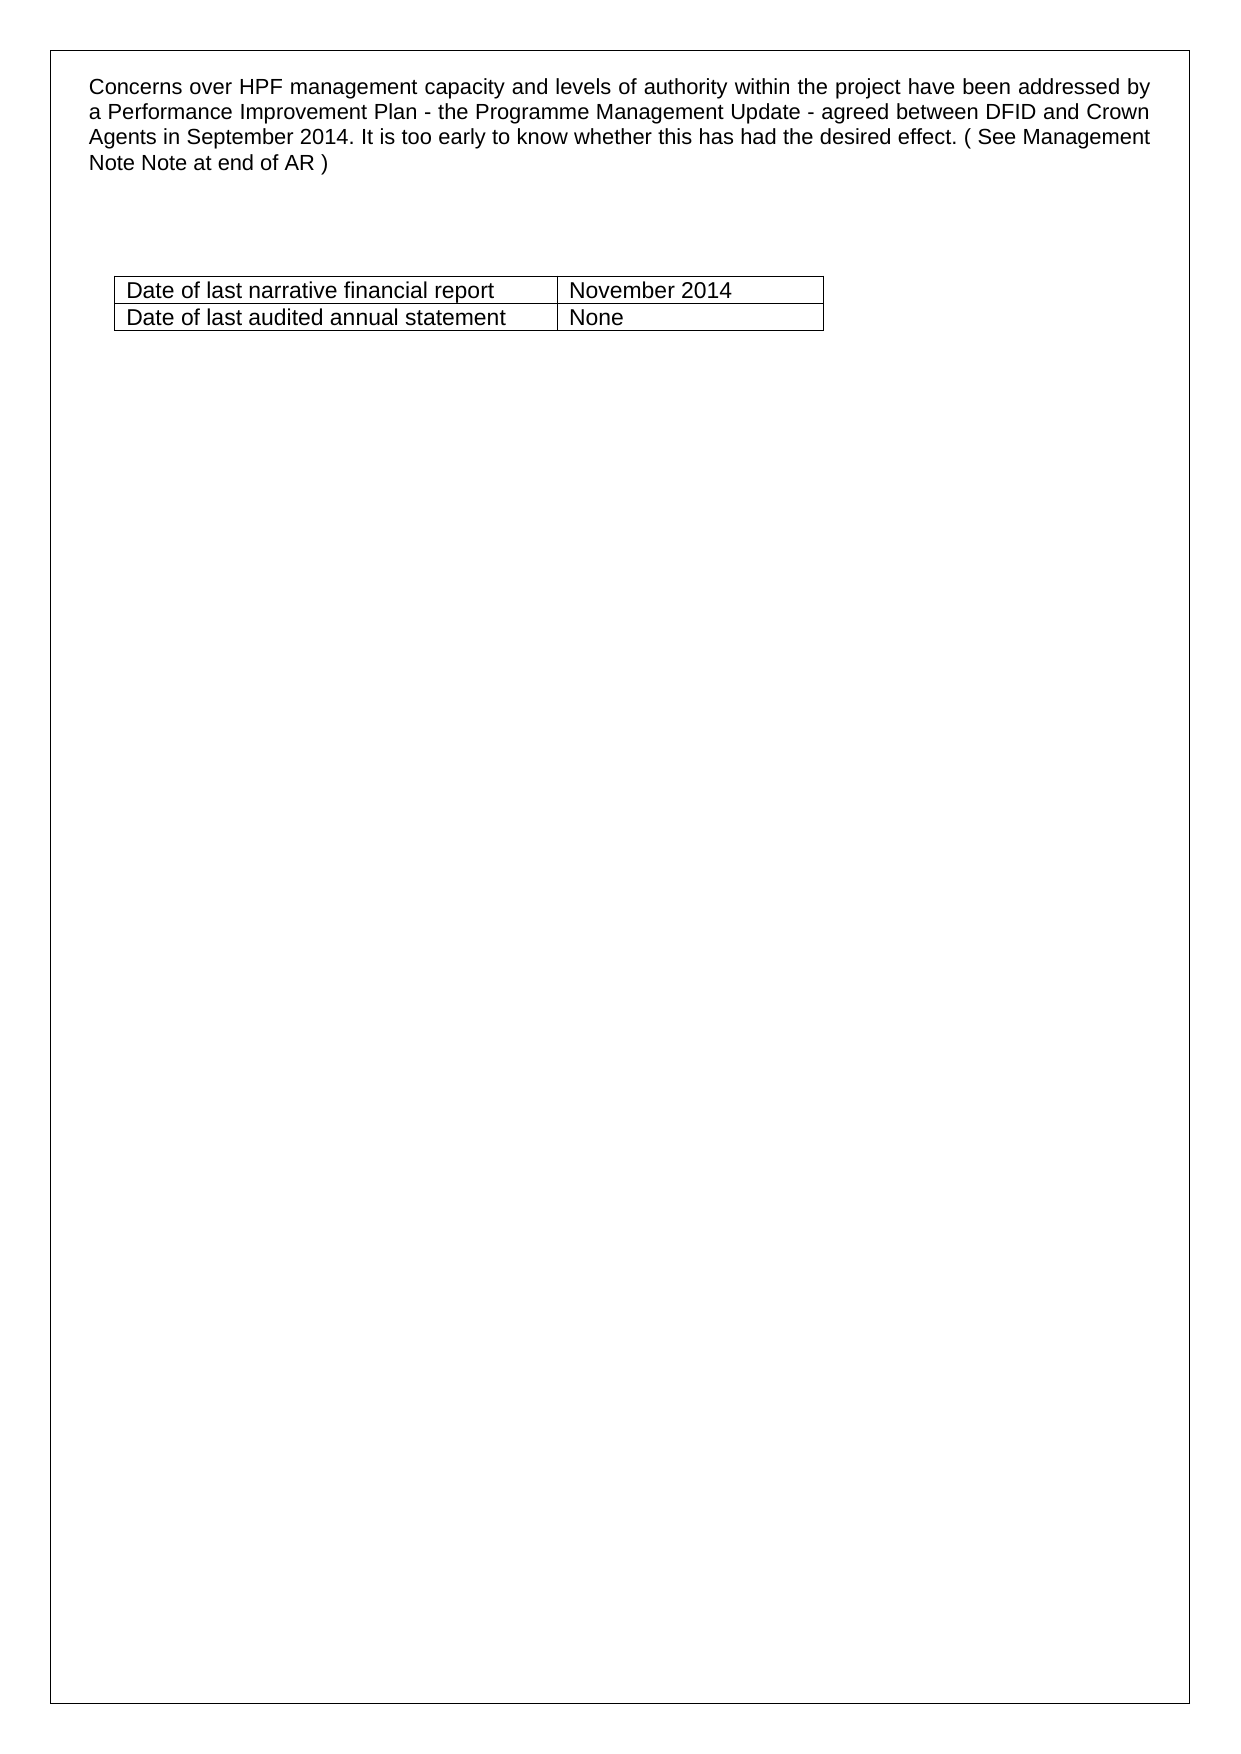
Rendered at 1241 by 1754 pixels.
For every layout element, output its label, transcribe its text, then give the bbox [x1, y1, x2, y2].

table_header November 2014 [558, 277, 823, 303]
table_header Date of last narrative financial report [115, 277, 557, 303]
table_cell Date of last audited annual statement [115, 304, 557, 330]
table_cell None [558, 304, 823, 330]
text Concerns over HPF management capacity and levels of authority within the project have been addressed by a Performance Improvement Plan - the Programme Management Update - agreed between DFID and Crown Agents in September 2014. It is too early to know whether this has had the desired effect. ( See Management Note Note at end of AR ) [89, 74, 1152, 175]
